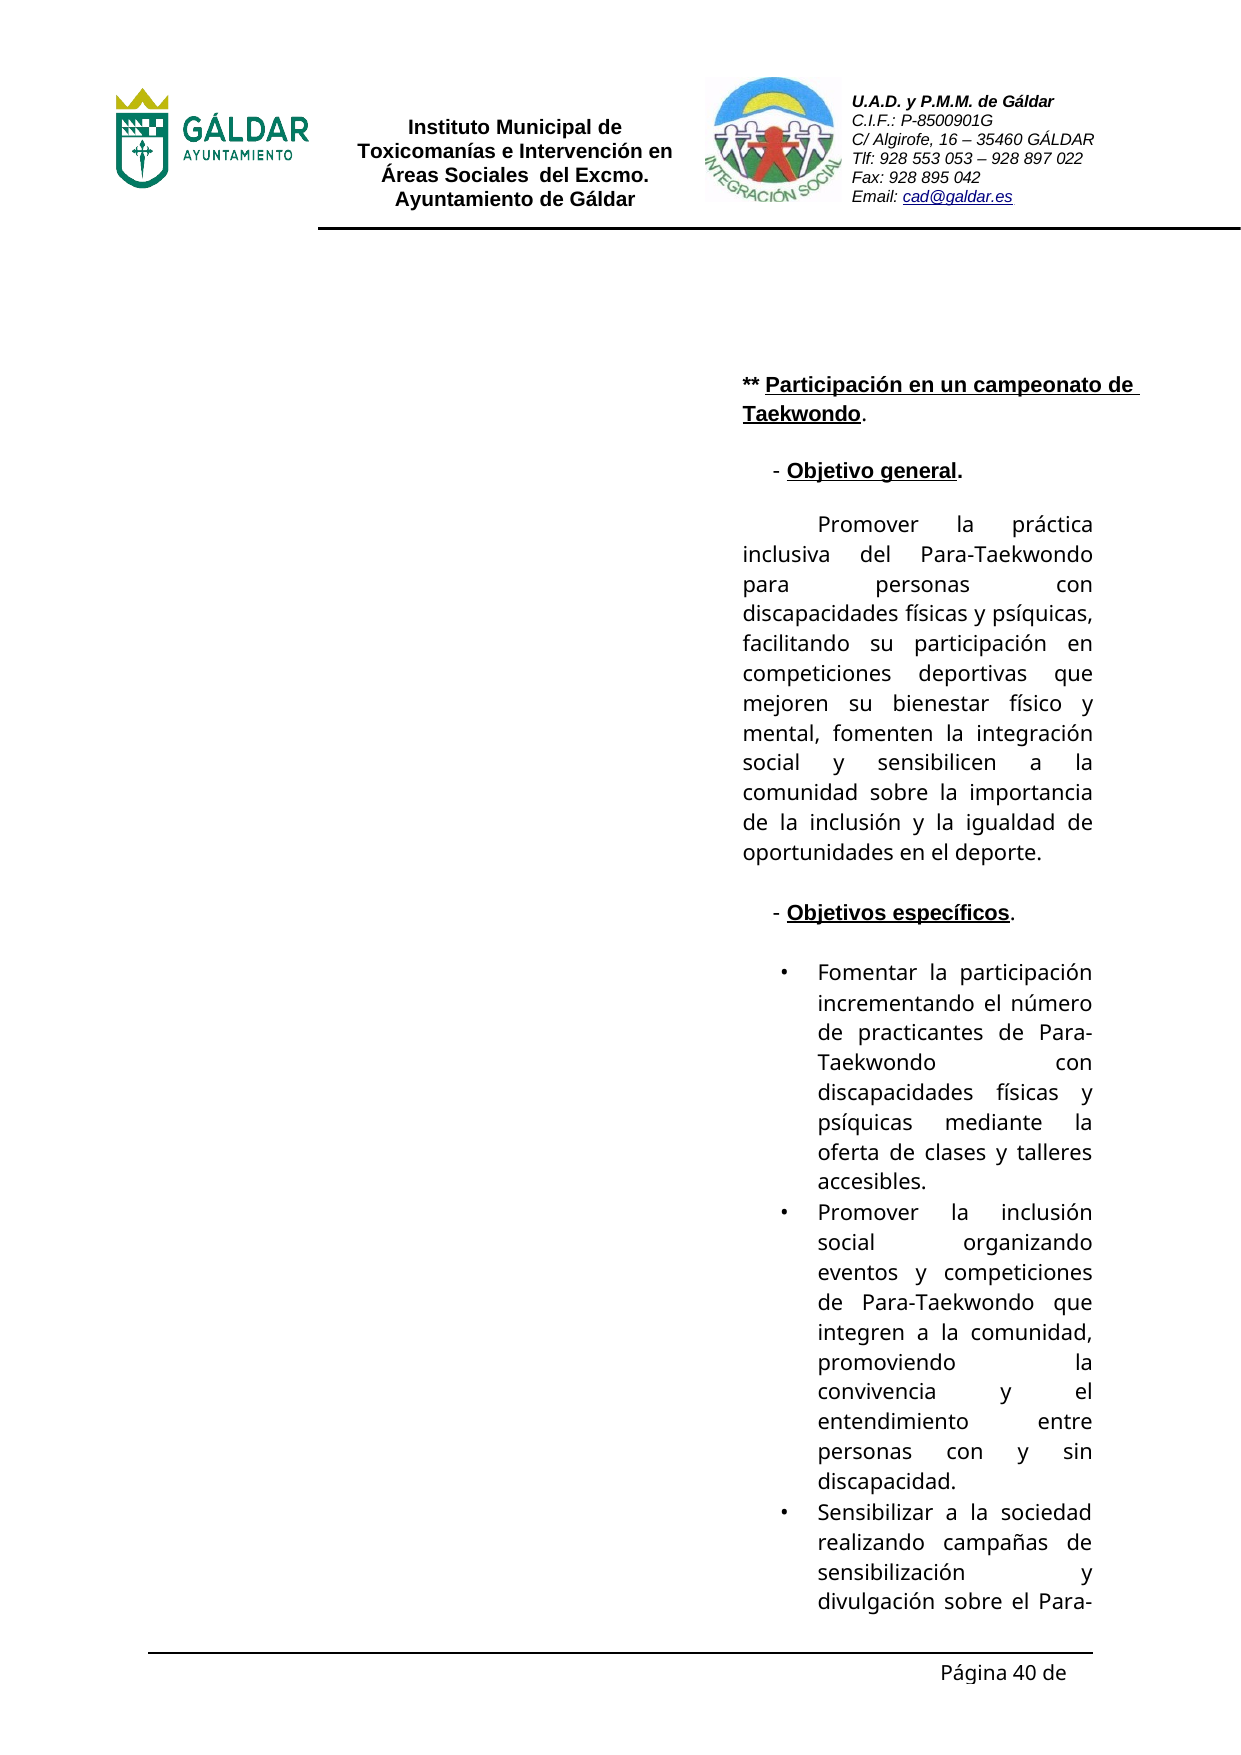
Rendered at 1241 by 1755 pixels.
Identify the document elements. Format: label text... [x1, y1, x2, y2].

list Promover la inclusión social organizando eventos y competiciones de Para-Taekwondo que integren a la comunidad, promoviendo la convivencia y el entendimiento entre personas con y sin discapacidad. [780, 1196, 1093, 1495]
list Objetivo general. [772, 457, 1152, 484]
text C.I.F.: P-8500901G [852, 111, 1152, 130]
text U.A.D. y P.M.M. de Gáldar [852, 91, 1152, 111]
text C/ Algirofe, 16 – 35460 GÁLDAR [852, 130, 1152, 149]
list Objetivos específicos. [772, 897, 1152, 926]
text Tlf: 928 553 053 – 928 897 022 [852, 149, 1152, 168]
text ** Participación en un campeonato de Taekwondo. [742, 372, 1152, 427]
text Promover la práctica inclusiva del Para-Taekwondo para personas con discapacidades físicas y psíquicas, facilitando su participación en competiciones deportivas que mejoren su bienestar físico y mental, fomenten la integración social y sensibilicen a la comunidad sobre la importancia de la inclusión y la igualdad de oportunidades en el deporte. [742, 509, 1093, 866]
list Sensibilizar a la sociedad realizando campañas de sensibilización y divulgación sobre el Para- [780, 1495, 1092, 1616]
list Fomentar la participación incrementando el número de practicantes de Para-Taekwondo con discapacidades físicas y psíquicas mediante la oferta de clases y talleres accesibles. [780, 956, 1093, 1196]
text Instituto Municipal de Toxicomanías e Intervención en Áreas Sociales del Excmo. Ayuntamiento de Gáldar [336, 115, 693, 211]
text Email: cad@galdar.es [852, 187, 1152, 206]
text Fax: 928 895 042 [852, 168, 1152, 187]
